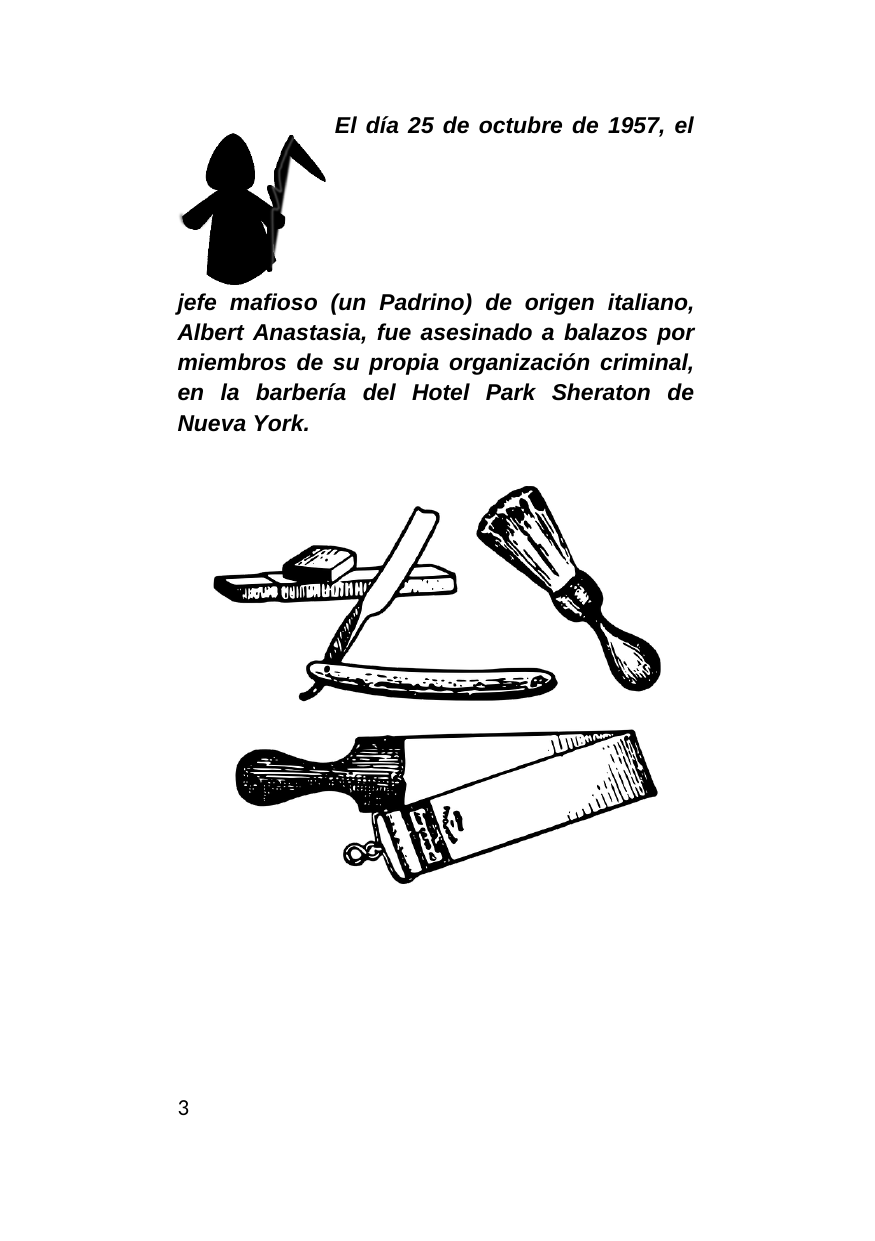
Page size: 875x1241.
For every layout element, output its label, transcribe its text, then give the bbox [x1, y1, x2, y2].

text El día 25 de octubre de 1957, el jefe mafioso (un Padrino) de origen italiano, Albert Anastasia, fue asesinado a balazos por miembros de su propia organización criminal, en la barbería del Hotel Park Sheraton de Nueva York. [177, 112, 697, 436]
